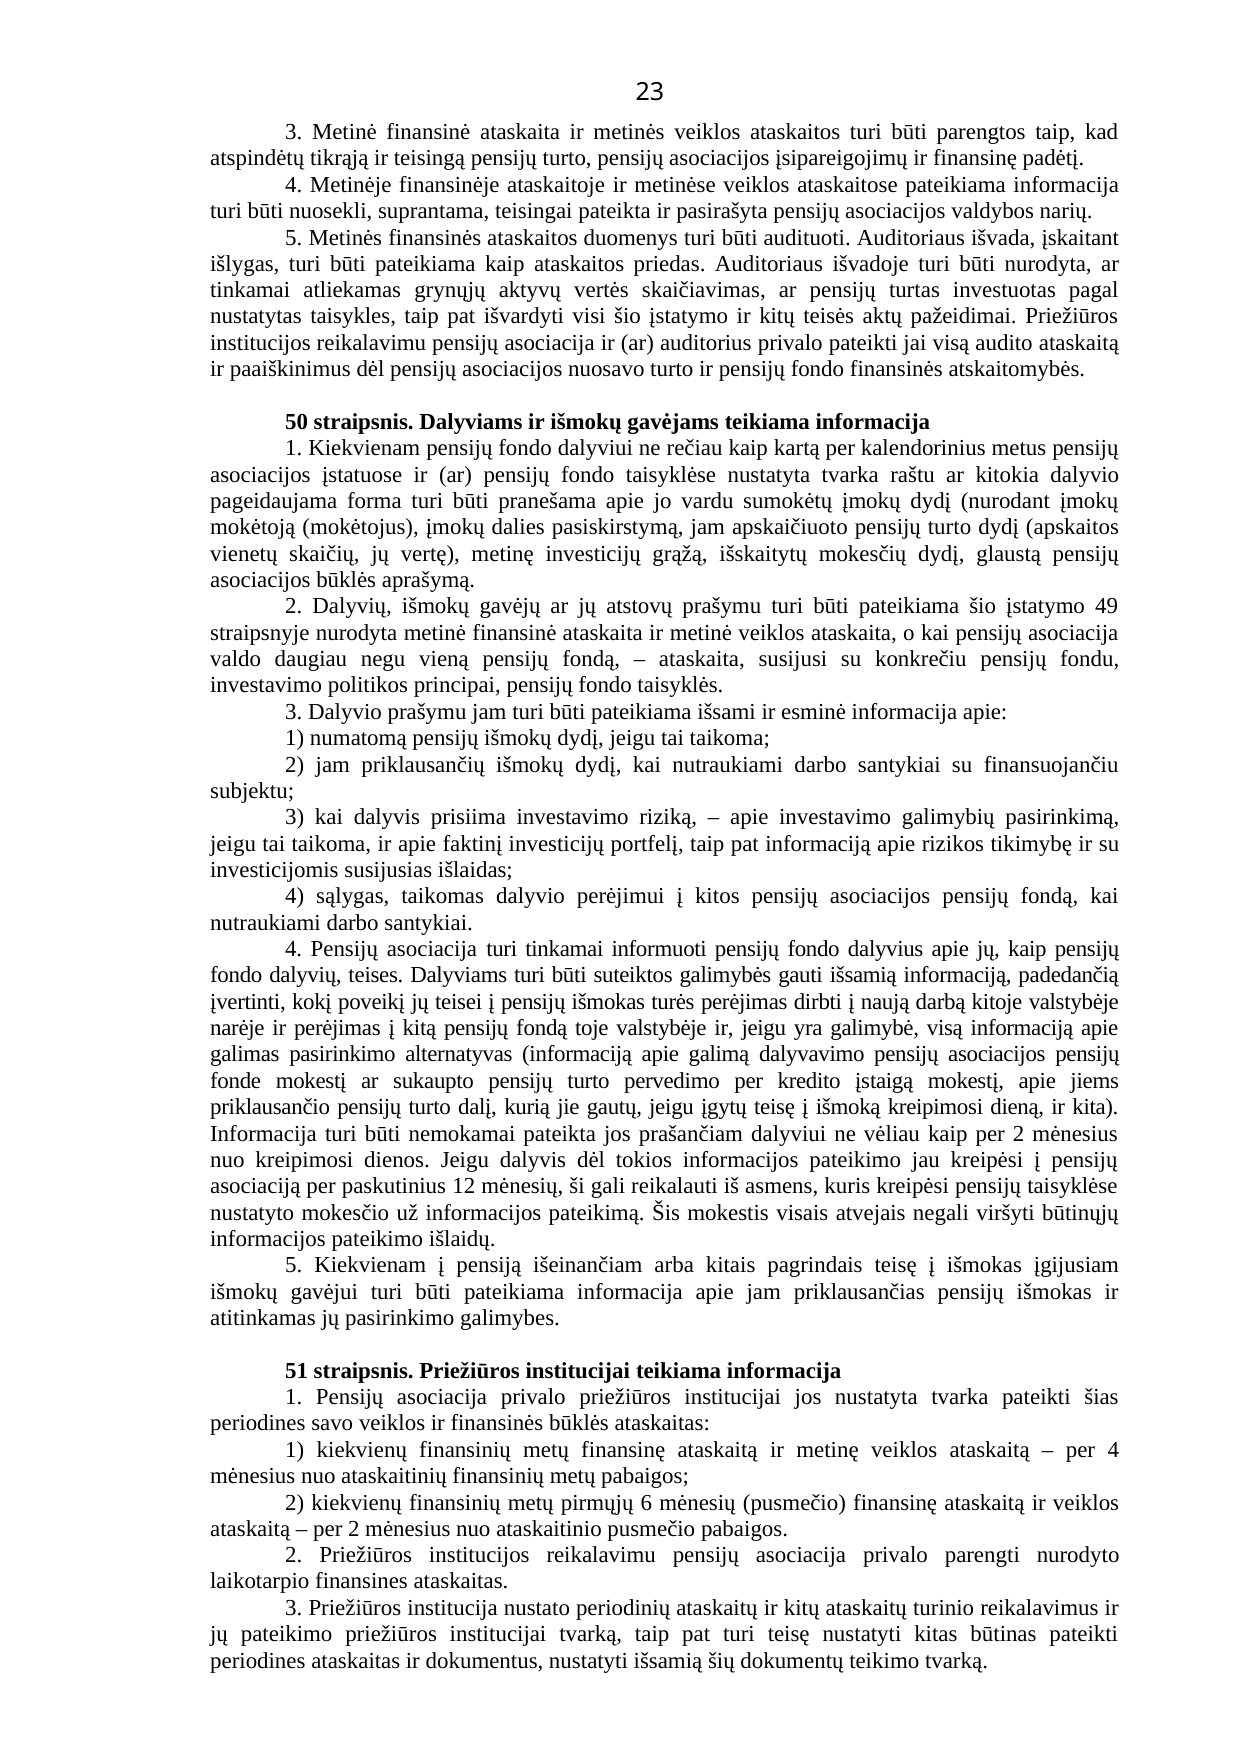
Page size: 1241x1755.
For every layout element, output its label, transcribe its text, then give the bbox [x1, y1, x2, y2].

text 3. Priežiūros institucija nustato periodinių ataskaitų ir kitų ataskaitų turinio reikalavimus ir jų pateikimo priežiūros institucijai tvarką, taip pat turi teisę nustatyti kitas būtinas pateikti periodines ataskaitas ir dokumentus, nustatyti išsamią šių dokumentų teikimo tvarką. [210, 1594, 1120, 1673]
text 1. Kiekvienam pensijų fondo dalyviui ne rečiau kaip kartą per kalendorinius metus pensijų asociacijos įstatuose ir (ar) pensijų fondo taisyklėse nustatyta tvarka raštu ar kitokia dalyvio pageidaujama forma turi būti pranešama apie jo vardu sumokėtų įmokų dydį (nurodant įmokų mokėtoją (mokėtojus), įmokų dalies pasiskirstymą, jam apskaičiuoto pensijų turto dydį (apskaitos vienetų skaičių, jų vertę), metinę investicijų grąžą, išskaitytų mokesčių dydį, glaustą pensijų asociacijos būklės aprašymą. [210, 434, 1120, 592]
text 1. Pensijų asociacija privalo priežiūros institucijai jos nustatyta tvarka pateikti šias periodines savo veiklos ir finansinės būklės ataskaitas: [210, 1383, 1120, 1436]
text 51 straipsnis. Priežiūros institucijai teikiama informacija [210, 1357, 1120, 1383]
text 2. Dalyvių, išmokų gavėjų ar jų atstovų prašymu turi būti pateikiama šio įstatymo 49 straipsnyje nurodyta metinė finansinė ataskaita ir metinė veiklos ataskaita, o kai pensijų asociacija valdo daugiau negu vieną pensijų fondą, – ataskaita, susijusi su konkrečiu pensijų fondu, investavimo politikos principai, pensijų fondo taisyklės. [210, 592, 1120, 698]
text 5. Metinės finansinės ataskaitos duomenys turi būti audituoti. Auditoriaus išvada, įskaitant išlygas, turi būti pateikiama kaip ataskaitos priedas. Auditoriaus išvadoje turi būti nurodyta, ar tinkamai atliekamas grynųjų aktyvų vertės skaičiavimas, ar pensijų turtas investuotas pagal nustatytas taisykles, taip pat išvardyti visi šio įstatymo ir kitų teisės aktų pažeidimai. Priežiūros institucijos reikalavimu pensijų asociacija ir (ar) auditorius privalo pateikti jai visą audito ataskaitą ir paaiškinimus dėl pensijų asociacijos nuosavo turto ir pensijų fondo finansinės atskaitomybės. [210, 223, 1120, 382]
text 50 straipsnis. Dalyviams ir išmokų gavėjams teikiama informacija [210, 408, 1120, 434]
text 3) kai dalyvis prisiima investavimo riziką, – apie investavimo galimybių pasirinkimą, jeigu tai taikoma, ir apie faktinį investicijų portfelį, taip pat informaciją apie rizikos tikimybę ir su investicijomis susijusias išlaidas; [210, 803, 1120, 882]
text 2) kiekvienų finansinių metų pirmųjų 6 mėnesių (pusmečio) finansinę ataskaitą ir veiklos ataskaitą – per 2 mėnesius nuo ataskaitinio pusmečio pabaigos. [210, 1488, 1120, 1541]
text 5. Kiekvienam į pensiją išeinančiam arba kitais pagrindais teisę į išmokas įgijusiam išmokų gavėjui turi būti pateikiama informacija apie jam priklausančias pensijų išmokas ir atitinkamas jų pasirinkimo galimybes. [210, 1251, 1120, 1330]
text 1) numatomą pensijų išmokų dydį, jeigu tai taikoma; [210, 724, 1120, 751]
text 4. Metinėje finansinėje ataskaitoje ir metinėse veiklos ataskaitose pateikiama informacija turi būti nuosekli, suprantama, teisingai pateikta ir pasirašyta pensijų asociacijos valdybos narių. [210, 171, 1120, 223]
text 4) sąlygas, taikomas dalyvio perėjimui į kitos pensijų asociacijos pensijų fondą, kai nutraukiami darbo santykiai. [210, 882, 1120, 935]
text 3. Dalyvio prašymu jam turi būti pateikiama išsami ir esminė informacija apie: [210, 698, 1120, 724]
text 4. Pensijų asociacija turi tinkamai informuoti pensijų fondo dalyvius apie jų, kaip pensijų fondo dalyvių, teises. Dalyviams turi būti suteiktos galimybės gauti išsamią informaciją, padedančią įvertinti, kokį poveikį jų teisei į pensijų išmokas turės perėjimas dirbti į naują darbą kitoje valstybėje narėje ir perėjimas į kitą pensijų fondą toje valstybėje ir, jeigu yra galimybė, visą informaciją apie galimas pasirinkimo alternatyvas (informaciją apie galimą dalyvavimo pensijų asociacijos pensijų fonde mokestį ar sukaupto pensijų turto pervedimo per kredito įstaigą mokestį, apie jiems priklausančio pensijų turto dalį, kurią jie gautų, jeigu įgytų teisę į išmoką kreipimosi dieną, ir kita). Informacija turi būti nemokamai pateikta jos prašančiam dalyviui ne vėliau kaip per 2 mėnesius nuo kreipimosi dienos. Jeigu dalyvis dėl tokios informacijos pateikimo jau kreipėsi į pensijų asociaciją per paskutinius 12 mėnesių, ši gali reikalauti iš asmens, kuris kreipėsi pensijų taisyklėse nustatyto mokesčio už informacijos pateikimą. Šis mokestis visais atvejais negali viršyti būtinųjų informacijos pateikimo išlaidų. [210, 935, 1120, 1251]
text 3. Metinė finansinė ataskaita ir metinės veiklos ataskaitos turi būti parengtos taip, kad atspindėtų tikrąją ir teisingą pensijų turto, pensijų asociacijos įsipareigojimų ir finansinę padėtį. [210, 118, 1120, 171]
text 2) jam priklausančių išmokų dydį, kai nutraukiami darbo santykiai su finansuojančiu subjektu; [210, 751, 1120, 803]
text 1) kiekvienų finansinių metų finansinę ataskaitą ir metinę veiklos ataskaitą – per 4 mėnesius nuo ataskaitinių finansinių metų pabaigos; [210, 1436, 1120, 1488]
text 2. Priežiūros institucijos reikalavimu pensijų asociacija privalo parengti nurodyto laikotarpio finansines ataskaitas. [210, 1541, 1120, 1594]
